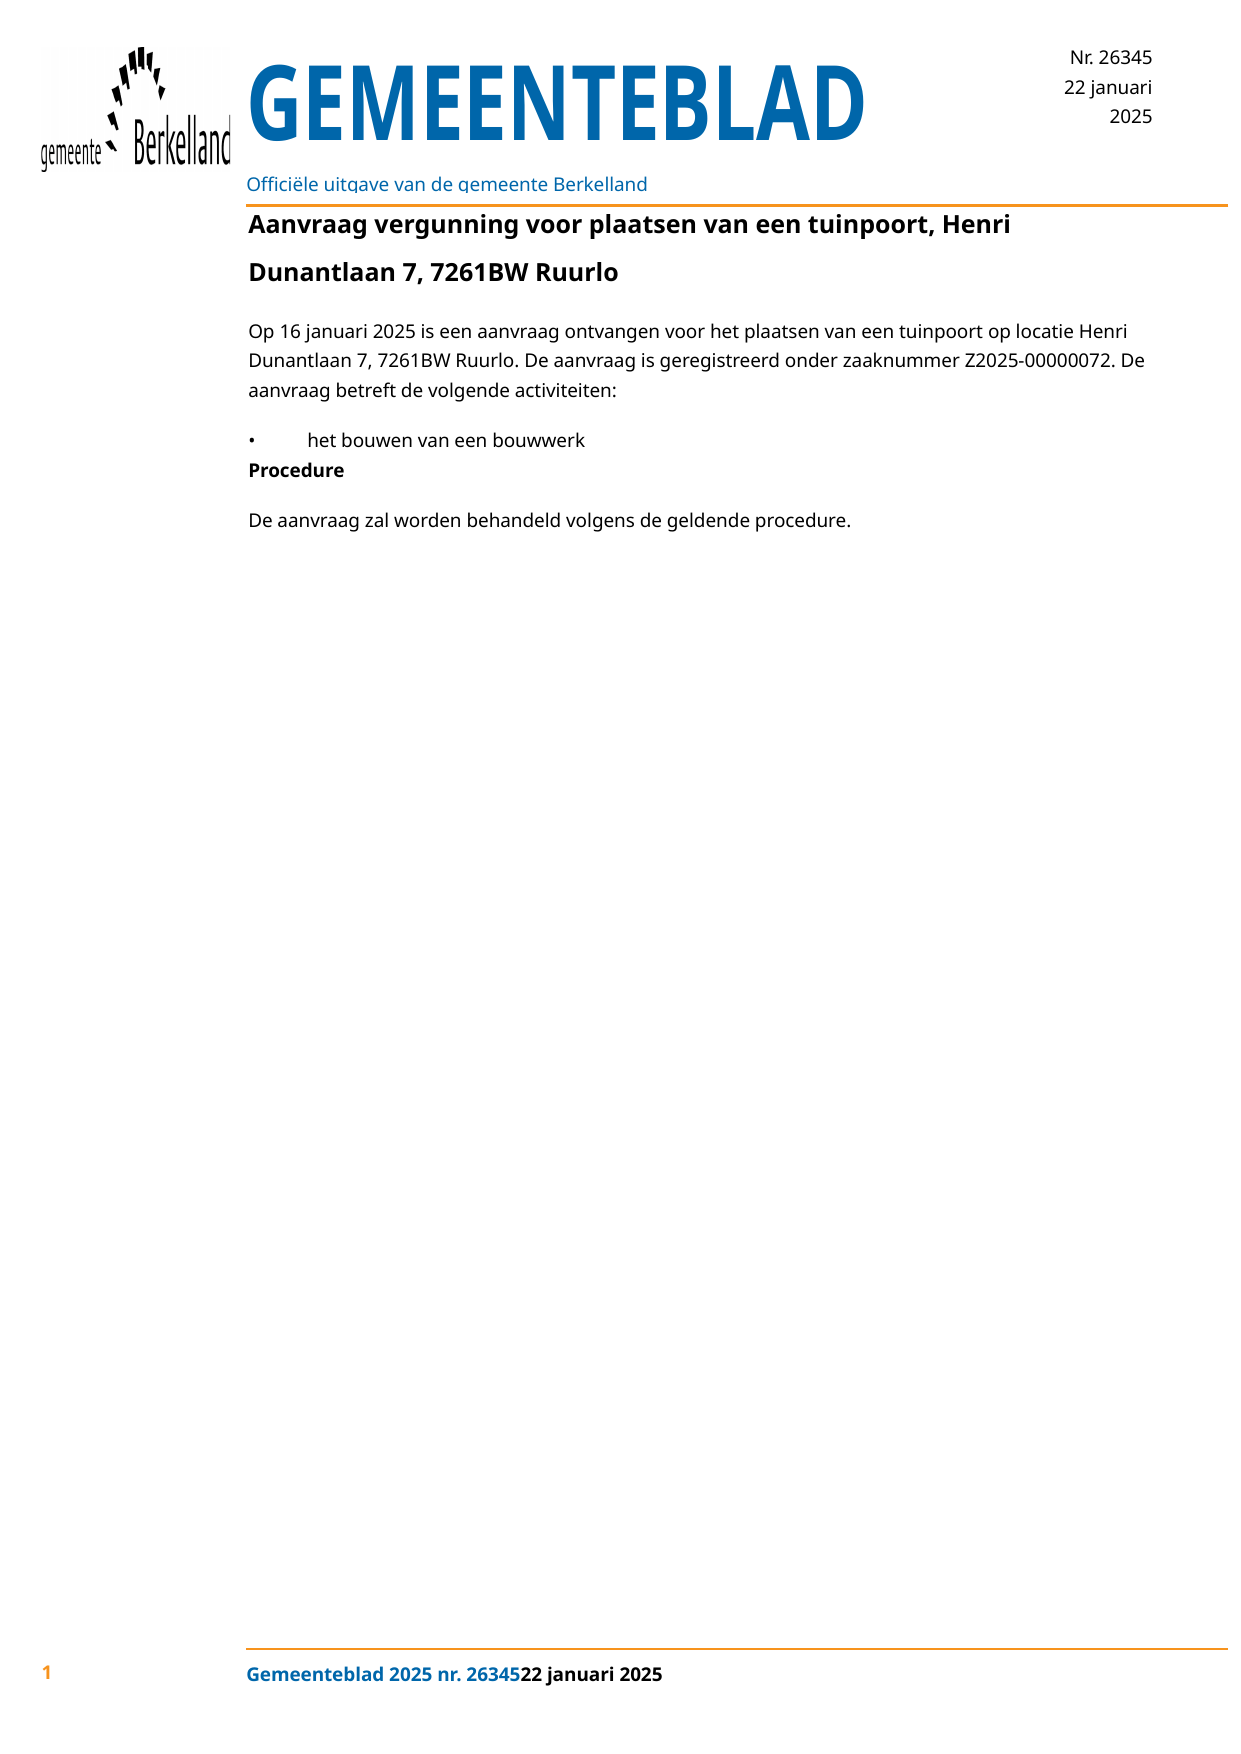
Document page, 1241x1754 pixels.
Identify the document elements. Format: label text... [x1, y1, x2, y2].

text De aanvraag zal worden behandeld volgens de geldende procedure. [248, 507, 1152, 533]
text Op 16 januari 2025 is een aanvraag ontvangen voor het plaatsen van een tuinpoort op locatie Henri Dunantlaan 7, 7261BW Ruurlo. De aanvraag is geregistreerd onder zaaknummer Z2025-00000072. De aanvraag betreft de volgende activiteiten: [248, 318, 1152, 403]
text Procedure [248, 457, 1152, 483]
picture [41, 47, 231, 172]
text Aanvraag vergunning voor plaatsen van een tuinpoort, Henri Dunantlaan 7, 7261BW Ruurlo [248, 207, 1152, 288]
list het bouwen van een bouwwerk [248, 427, 1152, 453]
